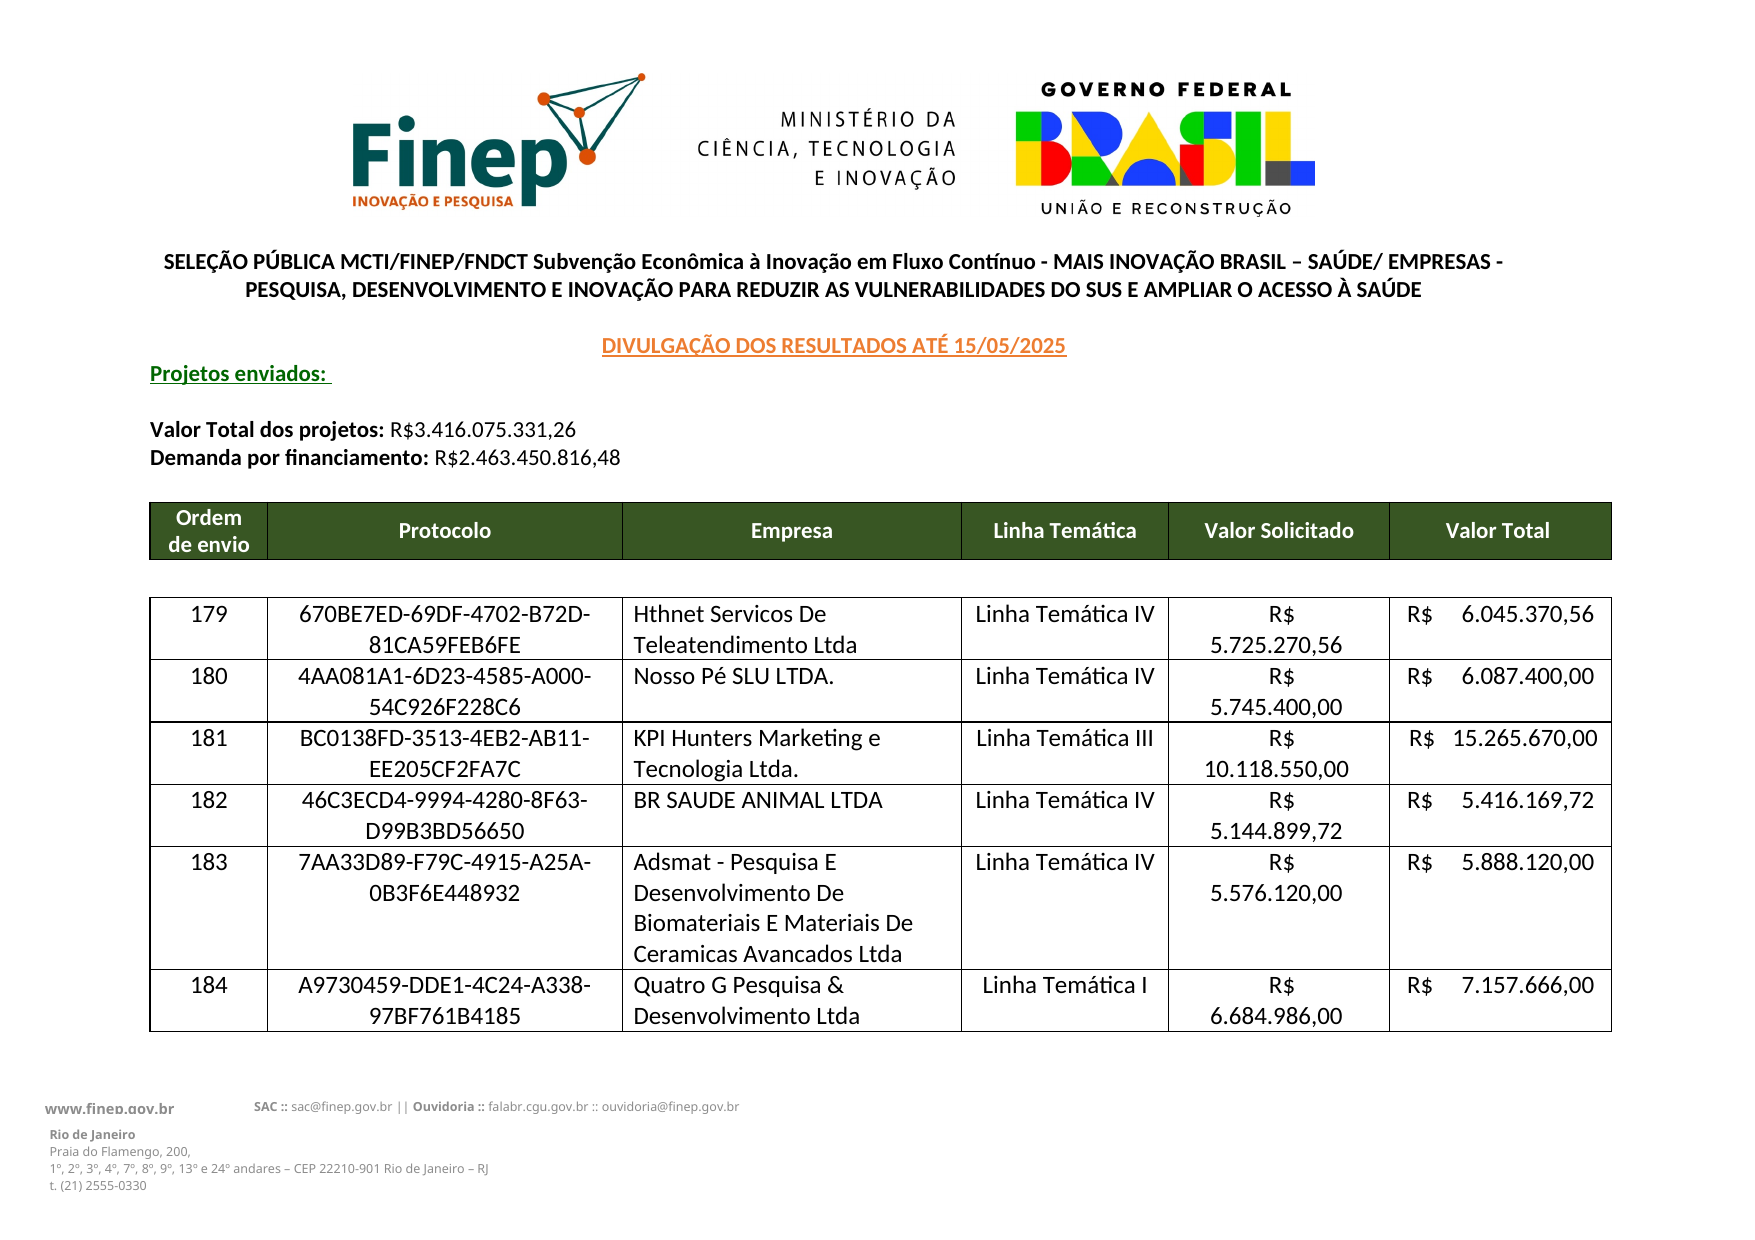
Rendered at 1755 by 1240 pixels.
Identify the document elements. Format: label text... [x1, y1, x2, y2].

table_cell Linha Temática III [962, 723, 1168, 783]
table_cell R$ 15.265.670,00 [1390, 723, 1611, 783]
table_cell BR SAUDE ANIMAL LTDA [623, 785, 961, 846]
table_cell Linha Temática IV [962, 785, 1168, 846]
table_cell 46C3ECD4-9994-4280-8F63-D99B3BD56650 [268, 785, 622, 846]
table_cell 183 [151, 847, 267, 969]
table_cell R$ 5.576.120,00 [1169, 847, 1389, 969]
table_cell Linha Temática I [962, 970, 1168, 1031]
table_cell R$ 7.157.666,00 [1390, 970, 1611, 1031]
table_cell A9730459-DDE1-4C24-A338-97BF761B4185 [268, 970, 622, 1031]
table_cell 184 [151, 970, 267, 1031]
table_cell Linha Temática IV [962, 660, 1168, 721]
table_cell R$ 6.087.400,00 [1390, 660, 1611, 721]
table_cell 7AA33D89-F79C-4915-A25A-0B3F6E448932 [268, 847, 622, 969]
table_cell Quatro G Pesquisa & Desenvolvimento Ltda [623, 970, 961, 1031]
table_cell R$ 5.745.400,00 [1169, 660, 1389, 721]
table_cell R$ 6.684.986,00 [1169, 970, 1389, 1031]
table_cell R$ 5.416.169,72 [1390, 785, 1611, 846]
table_cell Adsmat - Pesquisa E Desenvolvimento De Biomateriais E Materiais De Ceramicas Avancados Ltda [623, 847, 961, 969]
table_cell R$ 10.118.550,00 [1169, 723, 1389, 783]
table_cell Linha Temática IV [962, 598, 1168, 659]
table_cell KPI Hunters Marketing e Tecnologia Ltda. [623, 723, 961, 783]
table_cell Linha Temática IV [962, 847, 1168, 969]
table_cell R$ 5.888.120,00 [1390, 847, 1611, 969]
table_cell BC0138FD-3513-4EB2-AB11-EE205CF2FA7C [268, 723, 622, 783]
table_cell Hthnet Servicos De Teleatendimento Ltda [623, 598, 961, 659]
table_cell R$ 5.725.270,56 [1169, 598, 1389, 659]
table_cell 181 [151, 723, 267, 783]
table_cell 179 [151, 598, 267, 659]
table_cell 180 [151, 660, 267, 721]
table_cell 4AA081A1-6D23-4585-A000-54C926F228C6 [268, 660, 622, 721]
table_cell R$ 6.045.370,56 [1390, 598, 1611, 659]
table_cell R$ 5.144.899,72 [1169, 785, 1389, 846]
table_cell 670BE7ED-69DF-4702-B72D-81CA59FEB6FE [268, 598, 622, 659]
table_cell Nosso Pé SLU LTDA. [623, 660, 961, 721]
table_cell 182 [151, 785, 267, 846]
